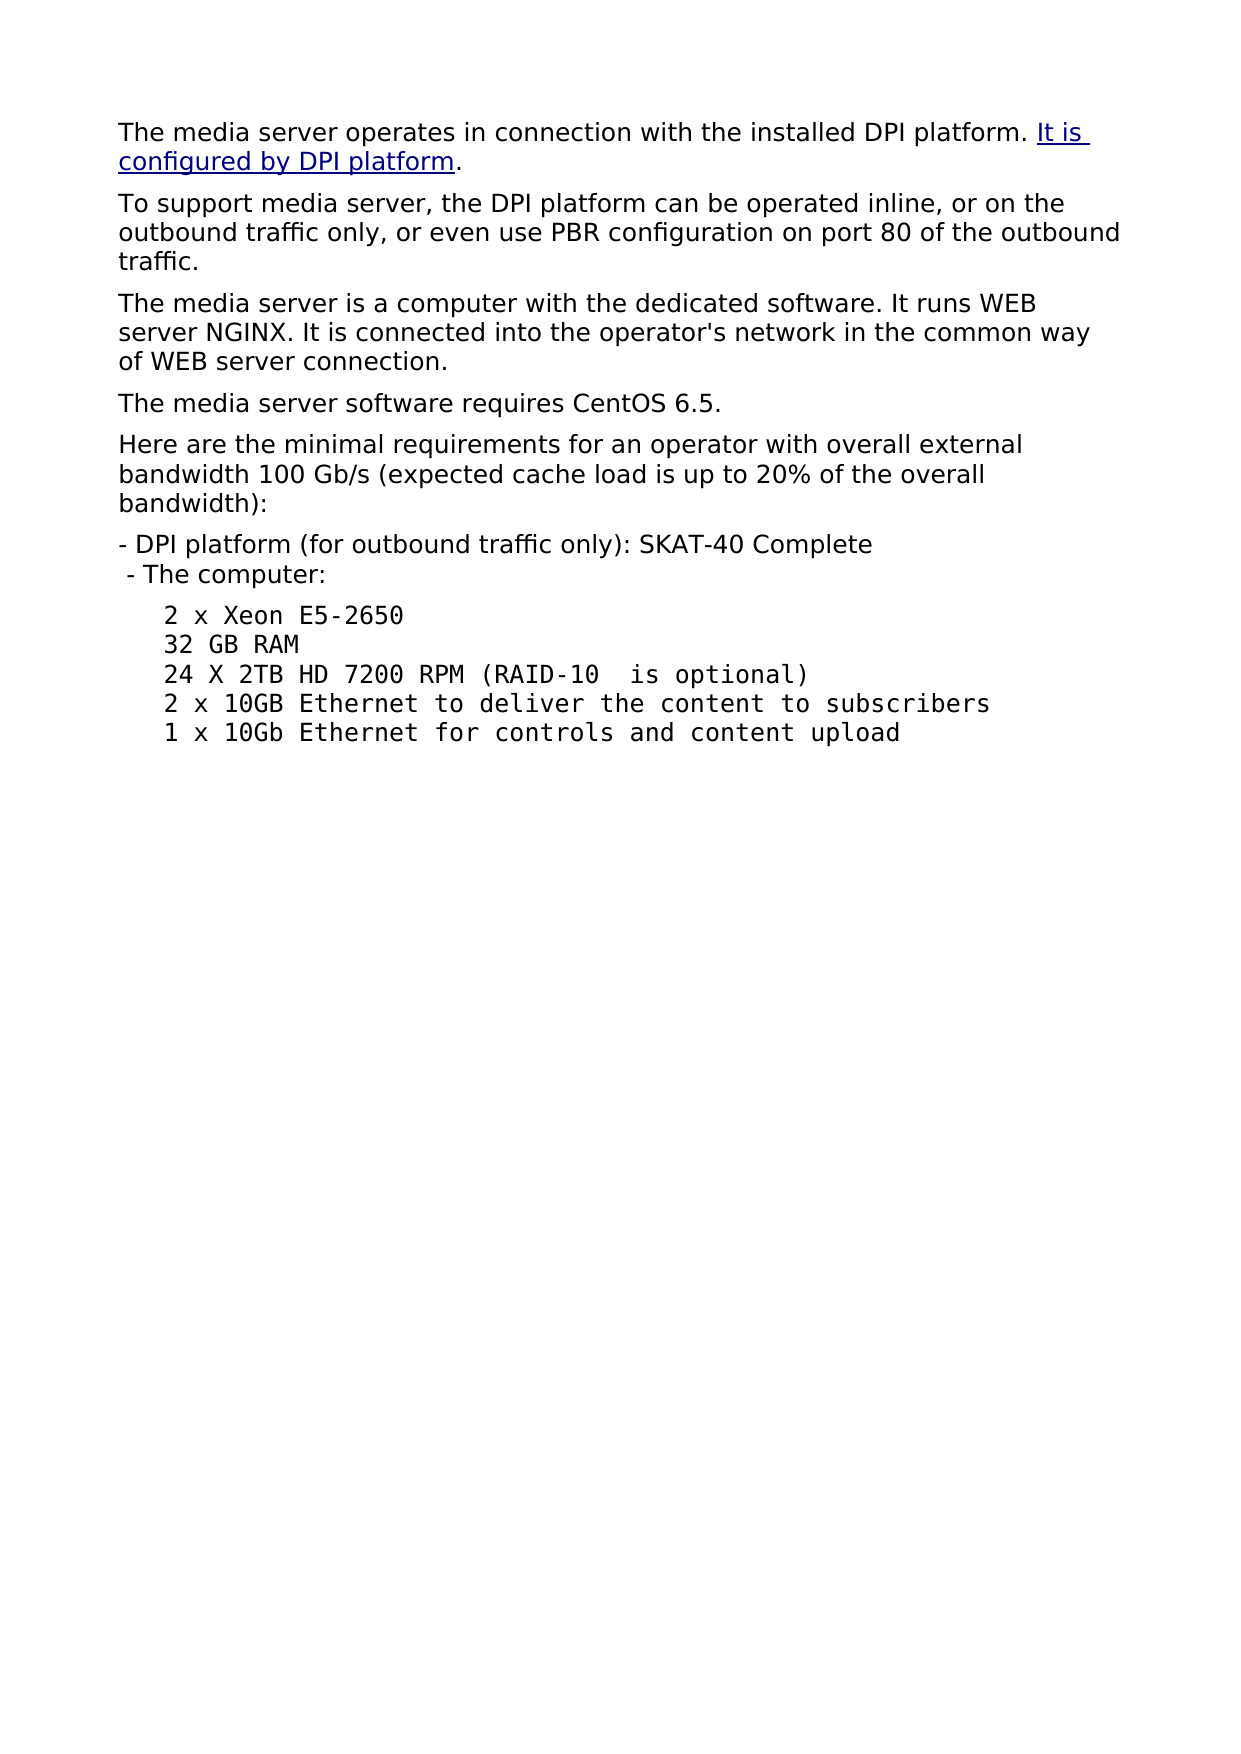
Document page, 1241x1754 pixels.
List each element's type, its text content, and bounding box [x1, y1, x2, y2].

text The media server software requires CentOS 6.5. [118, 389, 1122, 418]
text The media server is a computer with the dedicated software. It runs WEB server NGINX. It is connected into the operator's network in the common way of WEB server connection. [118, 289, 1122, 376]
text To support media server, the DPI platform can be operated inline, or on the outbound traffic only, or even use PBR configuration on port 80 of the outbound traffic. [118, 189, 1122, 276]
text Here are the minimal requirements for an operator with overall external bandwidth 100 Gb/s (expected cache load is up to 20% of the overall bandwidth): [118, 431, 1122, 518]
text The media server operates in connection with the installed DPI platform. It is configured by DPI platform. [118, 118, 1122, 176]
text - DPI platform (for outbound traffic only): SKAT-40 Complete - The computer: [118, 531, 1122, 589]
text 2 x Xeon E5-2650 32 GB RAM 24 X 2TB HD 7200 RPM (RAID-10 is optional) 2 x 10GB Ethernet to deliver the content to subscribers 1 x 10Gb Ethernet for controls and content upload [118, 601, 1122, 747]
